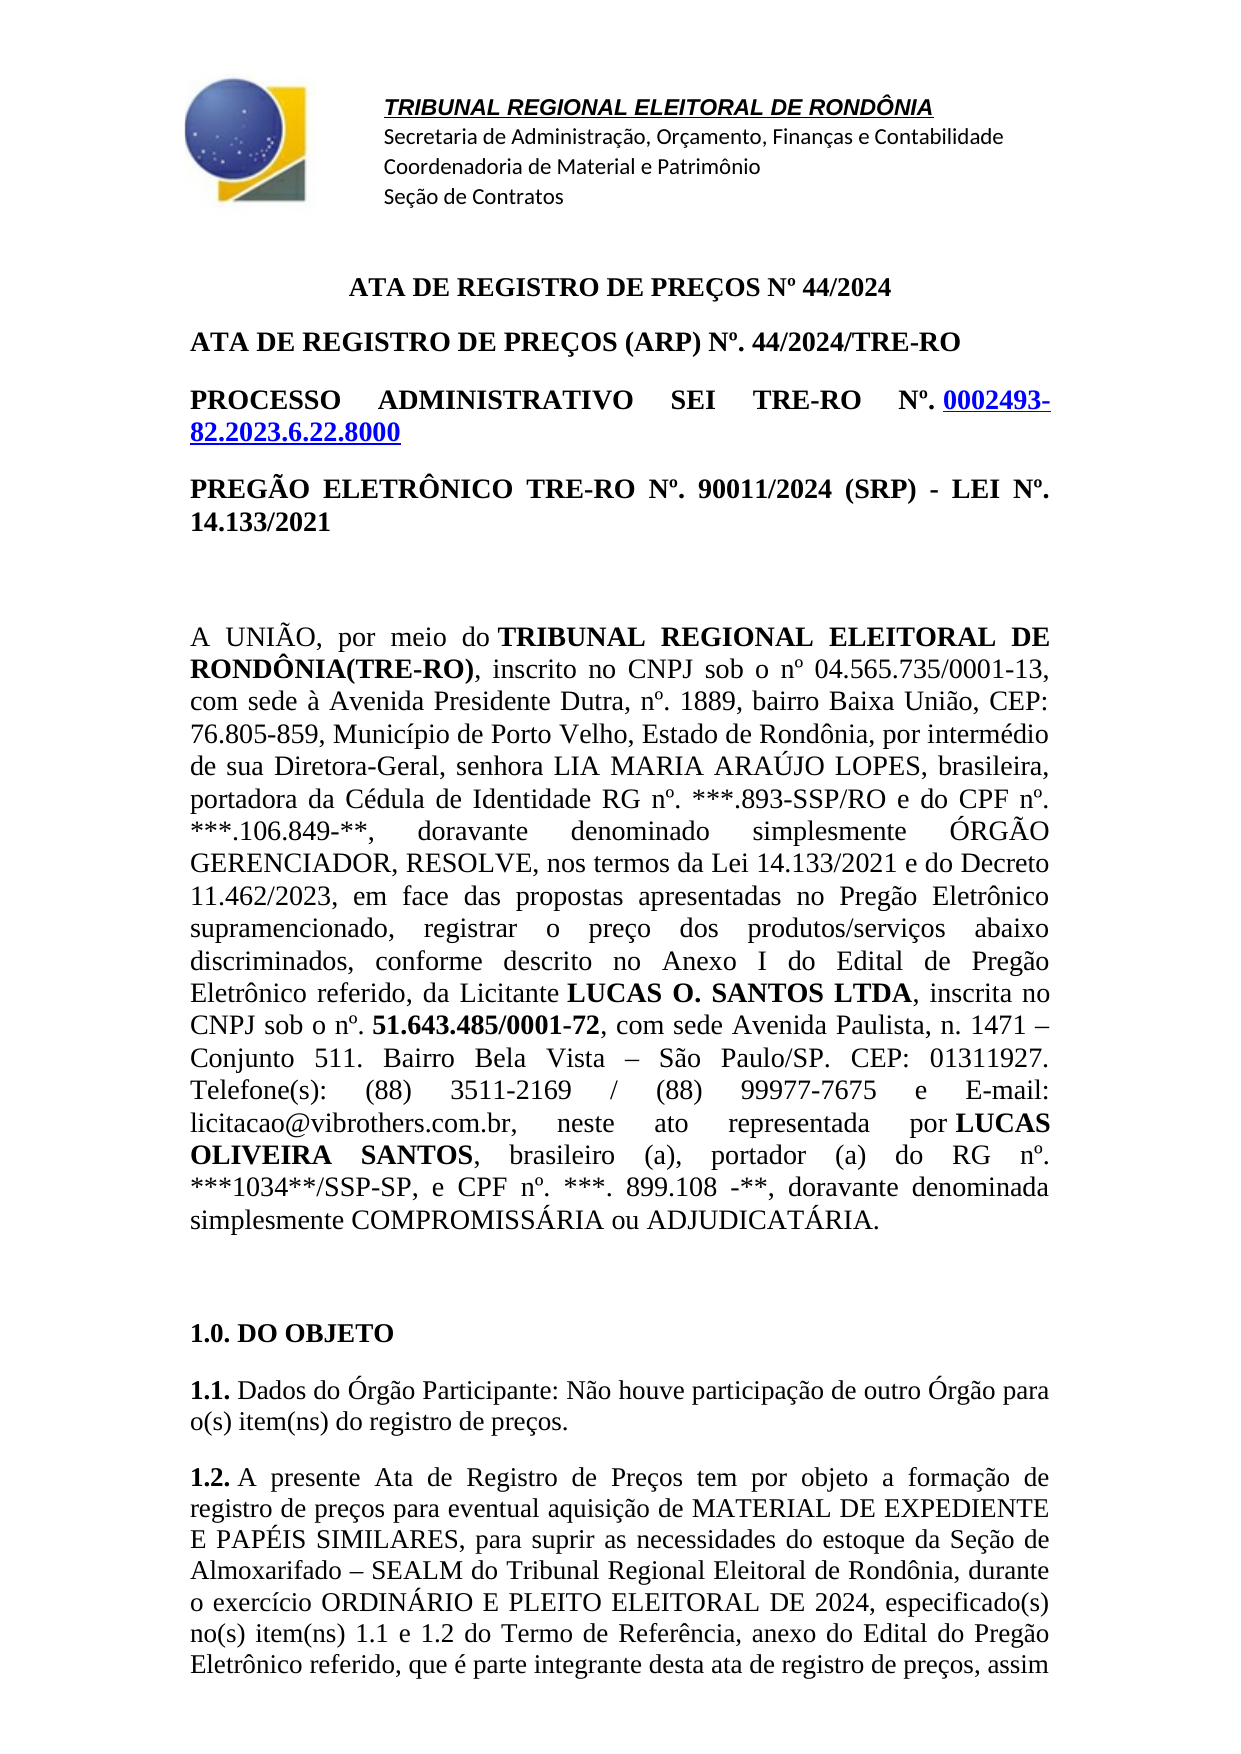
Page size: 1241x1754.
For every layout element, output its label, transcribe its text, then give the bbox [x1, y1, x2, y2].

text 1.2. A presente Ata de Registro de Preços tem por objeto a formação de registro de preços para eventual aquisição de MATERIAL DE EXPEDIENTE E PAPÉIS SIMILARES, para suprir as necessidades do estoque da Seção de Almoxarifado – SEALM do Tribunal Regional Eleitoral de Rondônia, durante o exercício ORDINÁRIO E PLEITO ELEITORAL DE 2024, especificado(s) no(s) item(ns) 1.1 e 1.2 do Termo de Referência, anexo do Edital do Pregão Eletrônico referido, que é parte integrante desta ata de registro de preços, assim [190, 1461, 1051, 1679]
text ATA DE REGISTRO DE PREÇOS (ARP) Nº. 44/2024/TRE-RO [190, 325, 1051, 358]
text PROCESSO ADMINISTRATIVO SEI TRE-RO Nº. 0002493-82.2023.6.22.8000 [190, 383, 1051, 447]
text 1.0. DO OBJETO [190, 1318, 1051, 1349]
text PREGÃO ELETRÔNICO TRE-RO Nº. 90011/2024 (SRP) - LEI Nº. 14.133/2021 [190, 472, 1051, 537]
text A UNIÃO, por meio do TRIBUNAL REGIONAL ELEITORAL DE RONDÔNIA(TRE-RO), inscrito no CNPJ sob o nº 04.565.735/0001-13, com sede à Avenida Presidente Dutra, nº. 1889, bairro Baixa União, CEP: 76.805-859, Município de Porto Velho, Estado de Rondônia, por intermédio de sua Diretora-Geral, senhora LIA MARIA ARAÚJO LOPES, brasileira, portadora da Cédula de Identidade RG nº. ***.893-SSP/RO e do CPF nº. ***.106.849-**, doravante denominado simplesmente ÓRGÃO GERENCIADOR, RESOLVE, nos termos da Lei 14.133/2021 e do Decreto 11.462/2023, em face das propostas apresentadas no Pregão Eletrônico supramencionado, registrar o preço dos produtos/serviços abaixo discriminados, conforme descrito no Anexo I do Edital de Pregão Eletrônico referido, da Licitante LUCAS O. SANTOS LTDA, inscrita no CNPJ sob o nº. 51.643.485/0001-72, com sede Avenida Paulista, n. 1471 – Conjunto 511. Bairro Bela Vista – São Paulo/SP. CEP: 01311927. Telefone(s): (88) 3511-2169 / (88) 99977-7675 e E-mail: licitacao@vibrothers.com.br, neste ato representada por LUCAS OLIVEIRA SANTOS, brasileiro (a), portador (a) do RG nº. ***1034**/SSP-SP, e CPF nº. ***. 899.108 -**, doravante denominada simplesmente COMPROMISSÁRIA ou ADJUDICATÁRIA. [190, 620, 1051, 1235]
text Ata de Registro de Preços Nº 44/2024 [177, 271, 1063, 302]
text 1.1. Dados do Órgão Participante: Não houve participação de outro Órgão para o(s) item(ns) do registro de preços. [190, 1374, 1051, 1436]
